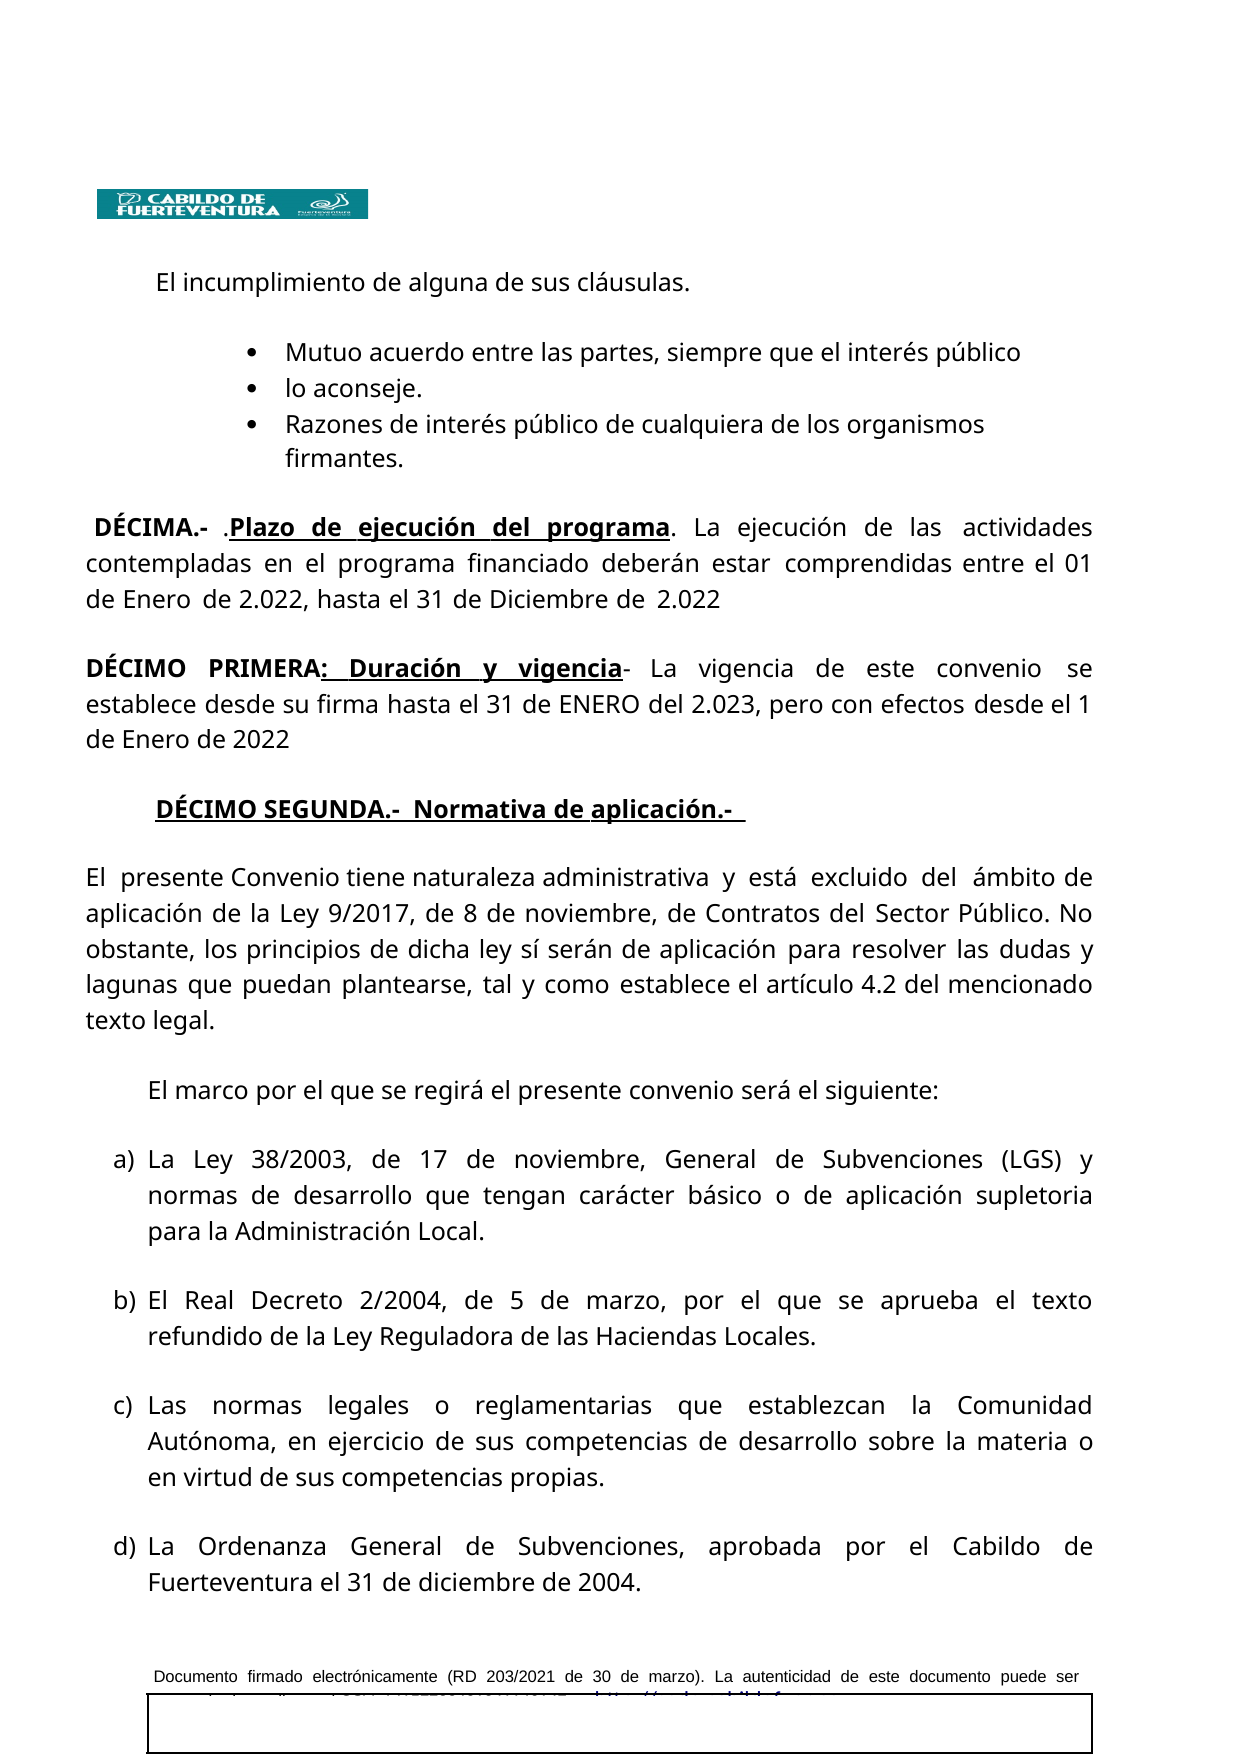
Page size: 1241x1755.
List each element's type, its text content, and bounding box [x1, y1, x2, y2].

text DÉCIMO SEGUNDA.- Normativa de aplicación.- [155, 791, 1107, 826]
picture [97, 189, 369, 219]
text El incumplimiento de alguna de sus cláusulas. [155, 265, 1107, 299]
list La Ordenanza General de Subvenciones, aprobada por el Cabildo de Fuerteventura el 31 de diciembre de 2004. [113, 1529, 1093, 1598]
list lo aconseje. [247, 371, 1107, 405]
list Las normas legales o reglamentarias que establezcan la Comunidad Autónoma, en ejercicio de sus competencias de desarrollo sobre la materia o en virtud de sus competencias propias. [113, 1388, 1093, 1493]
text El presente Convenio tiene naturaleza administrativa y está excluido del ámbito de aplicación de la Ley 9/2017, de 8 de noviembre, de Contratos del Sector Público. No obstante, los principios de dicha ley sí serán de aplicación para resolver las dudas y lagunas que puedan plantearse, tal y como establece el artículo 4.2 del mencionado texto legal. [85, 860, 1093, 1037]
list Razones de interés público de cualquiera de los organismos firmantes. [247, 407, 1107, 475]
text DÉCIMO PRIMERA: Duración y vigencia- La vigencia de este convenio se establece desde su firma hasta el 31 de ENERO del 2.023, pero con efectos desde el 1 de Enero de 2022 [85, 651, 1093, 756]
list El Real Decreto 2/2004, de 5 de marzo, por el que se aprueba el texto refundido de la Ley Reguladora de las Haciendas Locales. [113, 1283, 1093, 1353]
text El marco por el que se regirá el presente convenio será el siguiente: [147, 1072, 1107, 1106]
list Mutuo acuerdo entre las partes, siempre que el interés público [247, 335, 1107, 369]
text DÉCIMA.- .Plazo de ejecución del programa. La ejecución de las actividades contempladas en el programa financiado deberán estar comprendidas entre el 01 de Enero de 2.022, hasta el 31 de Diciembre de 2.022 [85, 510, 1093, 616]
list La Ley 38/2003, de 17 de noviembre, General de Subvenciones (LGS) y normas de desarrollo que tengan carácter básico o de aplicación supletoria para la Administración Local. [113, 1142, 1093, 1247]
